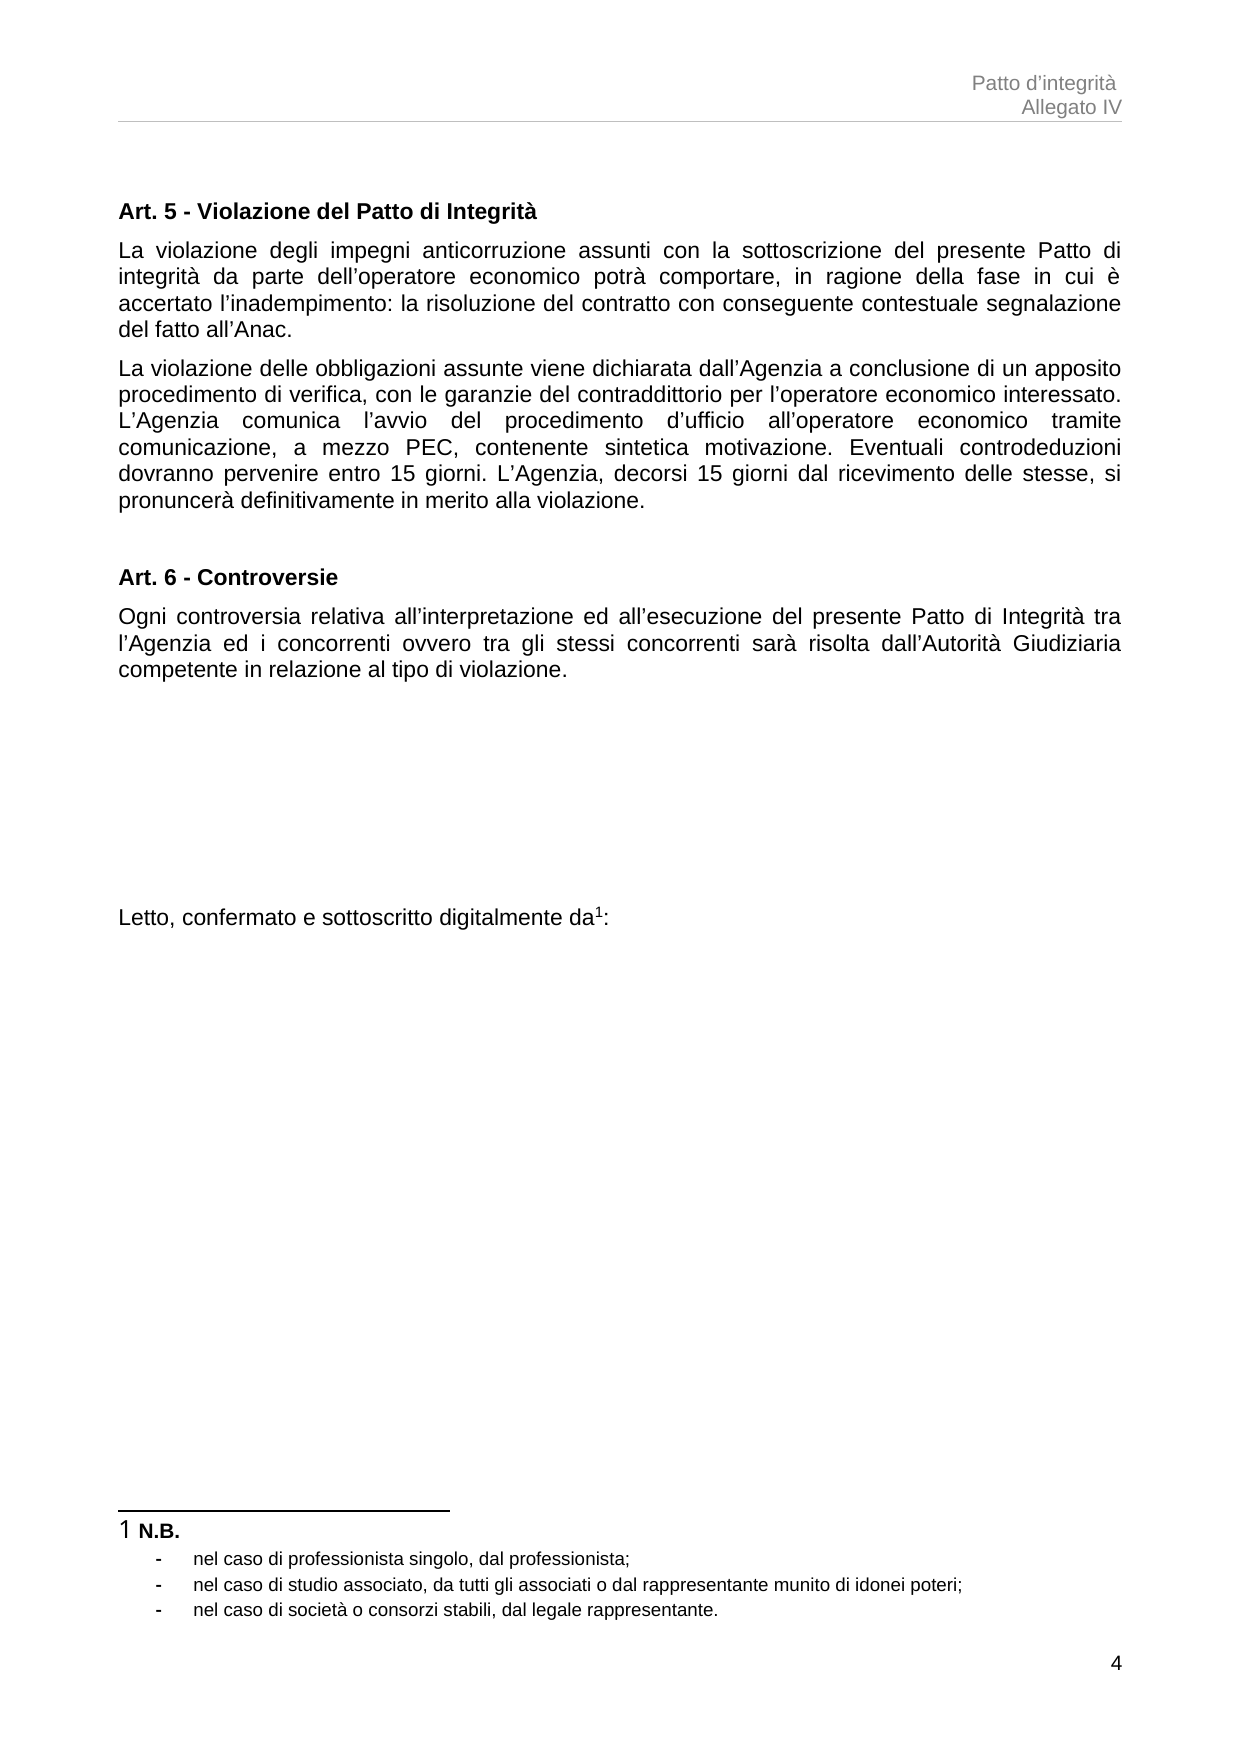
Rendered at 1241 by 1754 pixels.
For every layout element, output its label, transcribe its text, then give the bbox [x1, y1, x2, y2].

text Art. 6 - Controversie [118, 564, 1122, 591]
text Ogni controversia relativa all’interpretazione ed all’esecuzione del presente Patto di Integrità tra l’Agenzia ed i concorrenti ovvero tra gli stessi concorrenti sarà risolta dall’Autorità Giudiziaria competente in relazione al tipo di violazione. [118, 603, 1122, 682]
text Letto, confermato e sottoscritto digitalmente da: [118, 903, 1122, 930]
text La violazione delle obbligazioni assunte viene dichiarata dall’Agenzia a conclusione di un apposito procedimento di verifica, con le garanzie del contraddittorio per l’operatore economico interessato. L’Agenzia comunica l’avvio del procedimento d’ufficio all’operatore economico tramite comunicazione, a mezzo PEC, contenente sintetica motivazione. Eventuali controdeduzioni dovranno pervenire entro 15 giorni. L’Agenzia, decorsi 15 giorni dal ricevimento delle stesse, si pronuncerà definitivamente in merito alla violazione. [118, 355, 1122, 513]
list nel caso di studio associato, da tutti gli associati o dal rappresentante munito di idonei poteri; [156, 1571, 1122, 1597]
text Art. 5 - Violazione del Patto di Integrità [118, 198, 1122, 224]
list nel caso di società o consorzi stabili, dal legale rappresentante. [156, 1597, 1122, 1622]
list nel caso di professionista singolo, dal professionista; [156, 1546, 1122, 1571]
text La violazione degli impegni anticorruzione assunti con la sottoscrizione del presente Patto di integrità da parte dell’operatore economico potrà comportare, in ragione della fase in cui è accertato l’inadempimento: la risoluzione del contratto con conseguente contestuale segnalazione del fatto all’Anac. [118, 237, 1122, 342]
text N.B. [118, 1511, 1122, 1546]
